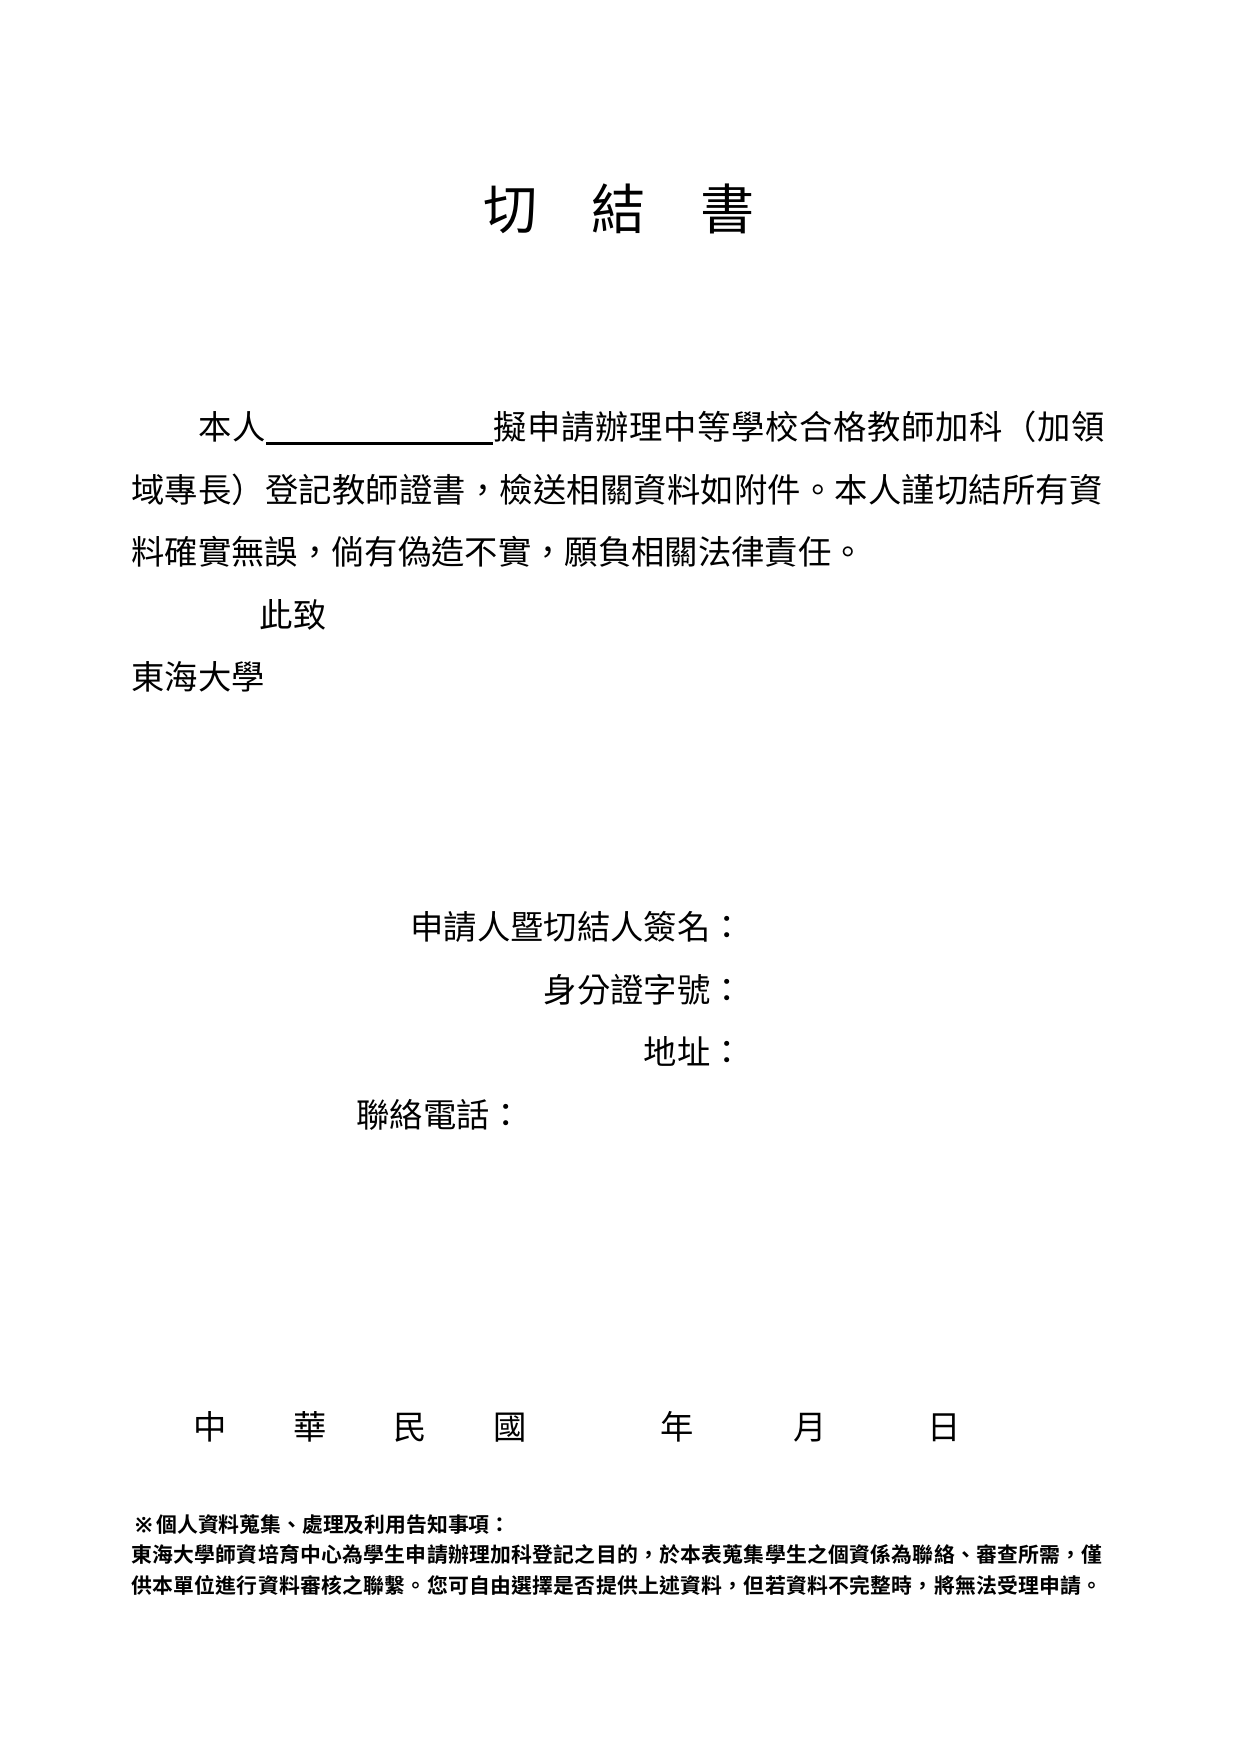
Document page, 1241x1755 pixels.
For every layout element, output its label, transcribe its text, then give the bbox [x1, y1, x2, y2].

text 東海大學 [131, 633, 1106, 696]
text 東海大學師資培育中心為學生申請辦理加科登記之目的，於本表蒐集學生之個資係為聯絡、審查所需，僅供本單位進行資料審核之聯繫。您可自由選擇是否提供上述資料，但若資料不完整時，將無法受理申請。 [131, 1539, 1106, 1599]
text 此致 [131, 571, 1106, 633]
text 身分證字號： [244, 946, 1106, 1008]
text 切 結 書 [131, 133, 1106, 258]
text ※個人資料蒐集、處理及利用告知事項： [131, 1508, 1106, 1539]
text 聯絡電話： [131, 1071, 1106, 1133]
text 中 華 民 國 年 月 日 [131, 1383, 1106, 1446]
text 本人 擬申請辦理中等學校合格教師加科（加領域專長）登記教師證書，檢送相關資料如附件。本人謹切結所有資料確實無誤，倘有偽造不實，願負相關法律責任。 [131, 383, 1106, 571]
text 申請人暨切結人簽名： [244, 821, 1106, 946]
text 地址： [244, 1008, 1106, 1071]
